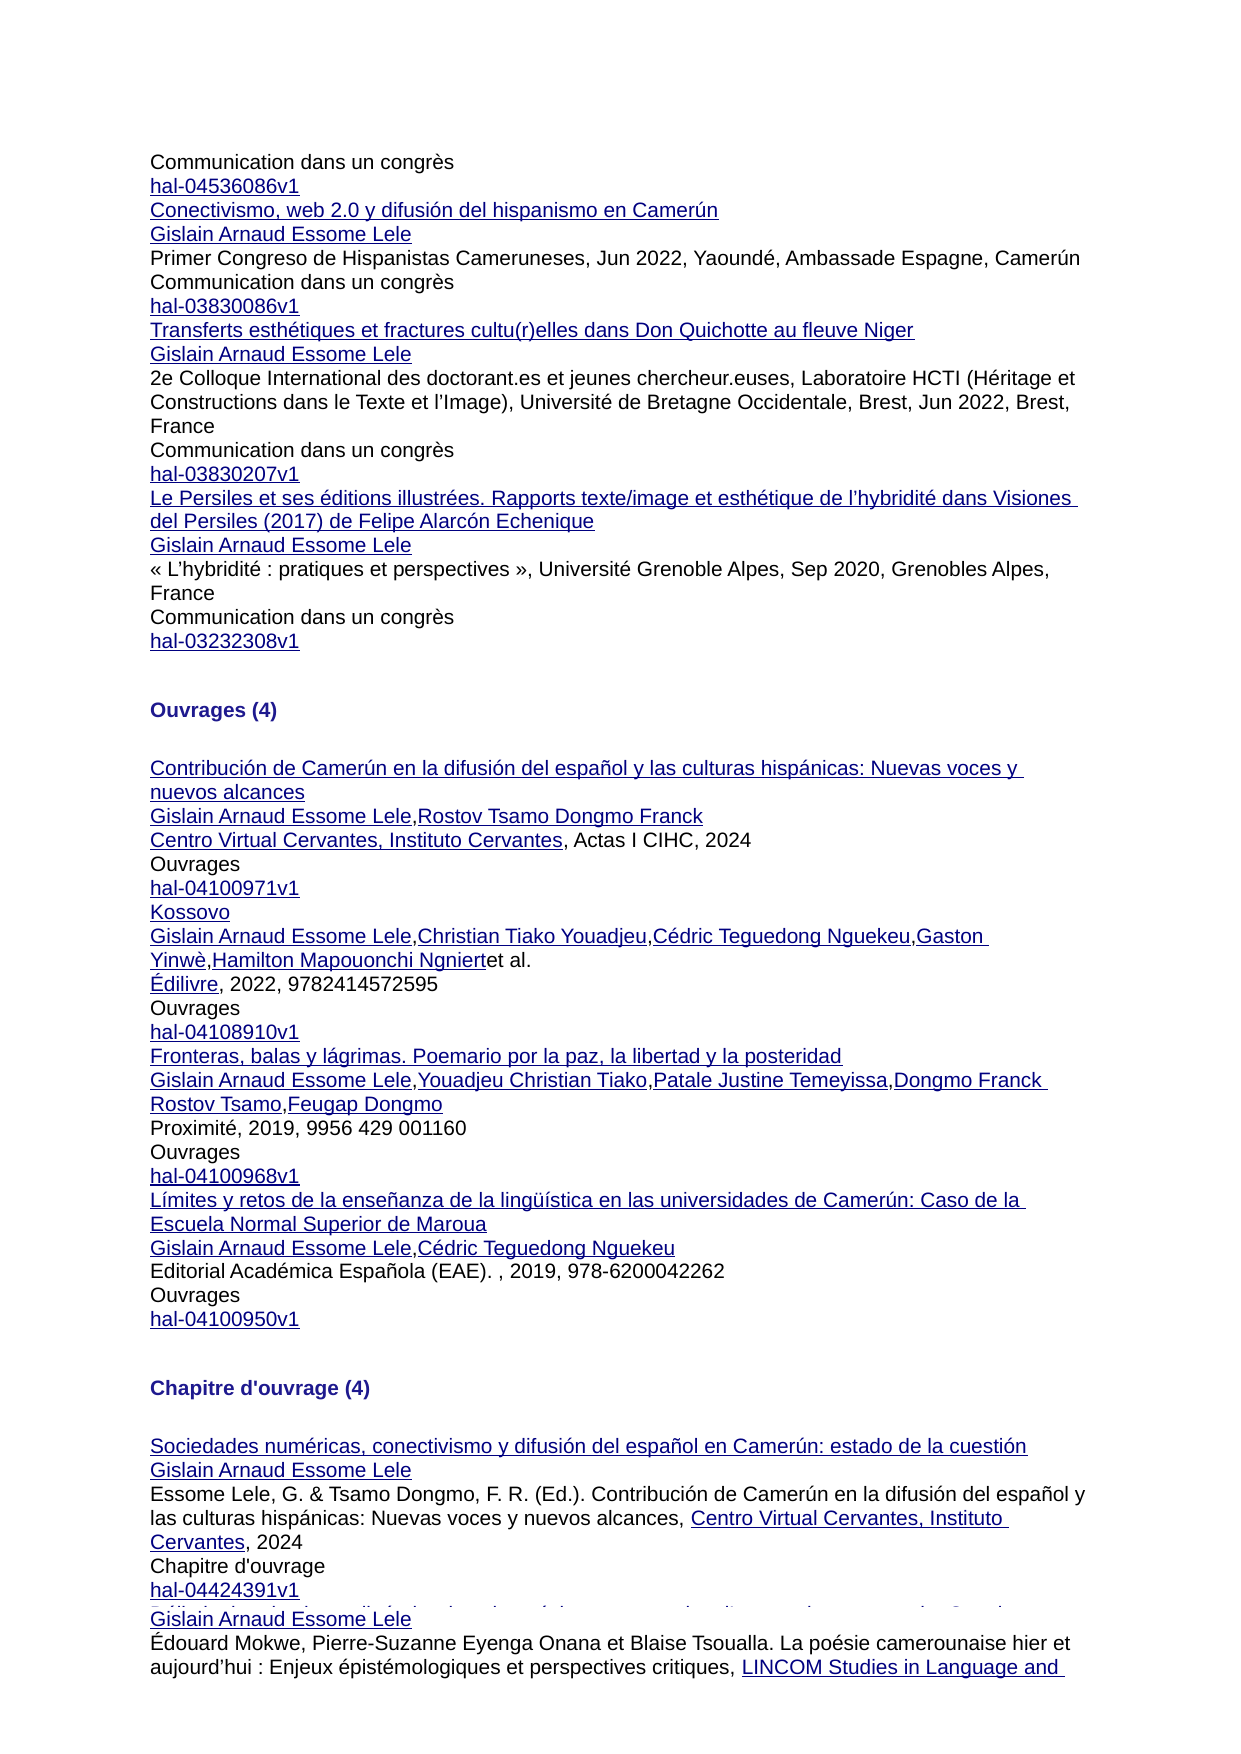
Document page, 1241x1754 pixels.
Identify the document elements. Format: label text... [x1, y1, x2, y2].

table_cell Délimitation du champ littéraire dans la poésie camerounaise d’expression espagnole. Cas de Hambrientos sonidos (2019) et Fronteras, balas y lágrimas (2019) Gislain Arnaud Essome Lele Édouard Mokwe, Pierre-Suzanne Eyenga Onana et Blaise Tsoualla. La poésie camerounaise hier et aujourd’hui : Enjeux épistémologiques et perspectives critiques, LINCOM Studies in Language and Literature 27, 2022, 9783969390948 Chapitre d'ouvrage hal-03829980v1 [150, 1602, 1090, 1679]
table_cell Communication dans un congrès hal-04536086v1 [150, 150, 1090, 198]
subtitle Chapitre d'ouvrage (4) [150, 1376, 1090, 1400]
table_cell Kossovo Gislain Arnaud Essome Lele,Christian Tiako Youadjeu,Cédric Teguedong Nguekeu,Gaston Yinwè,Hamilton Mapouonchi Ngniertet al. Édilivre, 2022, 9782414572595 Ouvrages hal-04108910v1 [150, 900, 1090, 1044]
table_cell Conectivismo, web 2.0 y difusión del hispanismo en Camerún Gislain Arnaud Essome Lele Primer Congreso de Hispanistas Cameruneses, Jun 2022, Yaoundé, Ambassade Espagne, Camerún Communication dans un congrès hal-03830086v1 [150, 198, 1090, 318]
table_cell Le Persiles et ses éditions illustrées. Rapports texte/image et esthétique de l’hybridité dans Visiones del Persiles (2017) de Felipe Alarcón Echenique Gislain Arnaud Essome Lele « L’hybridité : pratiques et perspectives », Université Grenoble Alpes, Sep 2020, Grenobles Alpes, France Communication dans un congrès hal-03232308v1 [150, 485, 1090, 653]
subtitle Ouvrages (4) [150, 698, 1090, 722]
table_header Contribución de Camerún en la difusión del español y las culturas hispánicas: Nuevas voces y nuevos alcances Gislain Arnaud Essome Lele,Rostov Tsamo Dongmo Franck Centro Virtual Cervantes, Instituto Cervantes, Actas I CIHC, 2024 Ouvrages hal-04100971v1 [150, 756, 1090, 900]
table_cell Límites y retos de la enseñanza de la lingüística en las universidades de Camerún: Caso de la Escuela Normal Superior de Maroua Gislain Arnaud Essome Lele,Cédric Teguedong Nguekeu Editorial Académica Española (EAE). , 2019, 978-6200042262 Ouvrages hal-04100950v1 [150, 1188, 1090, 1331]
table_cell Transferts esthétiques et fractures cultu(r)elles dans Don Quichotte au fleuve Niger Gislain Arnaud Essome Lele 2e Colloque International des doctorant.es et jeunes chercheur.euses, Laboratoire HCTI (Héritage et Constructions dans le Texte et l’Image), Université de Bretagne Occidentale, Brest, Jun 2022, Brest, France Communication dans un congrès hal-03830207v1 [150, 318, 1090, 485]
table_header Sociedades numéricas, conectivismo y difusión del español en Camerún: estado de la cuestión Gislain Arnaud Essome Lele Essome Lele, G. & Tsamo Dongmo, F. R. (Ed.). Contribución de Camerún en la difusión del español y las culturas hispánicas: Nuevas voces y nuevos alcances, Centro Virtual Cervantes, Instituto Cervantes, 2024 Chapitre d'ouvrage hal-04424391v1 [150, 1434, 1090, 1602]
table_cell Fronteras, balas y lágrimas. Poemario por la paz, la libertad y la posteridad Gislain Arnaud Essome Lele,Youadjeu Christian Tiako,Patale Justine Temeyissa,Dongmo Franck Rostov Tsamo,Feugap Dongmo Proximité, 2019, 9956 429 001160 Ouvrages hal-04100968v1 [150, 1044, 1090, 1187]
